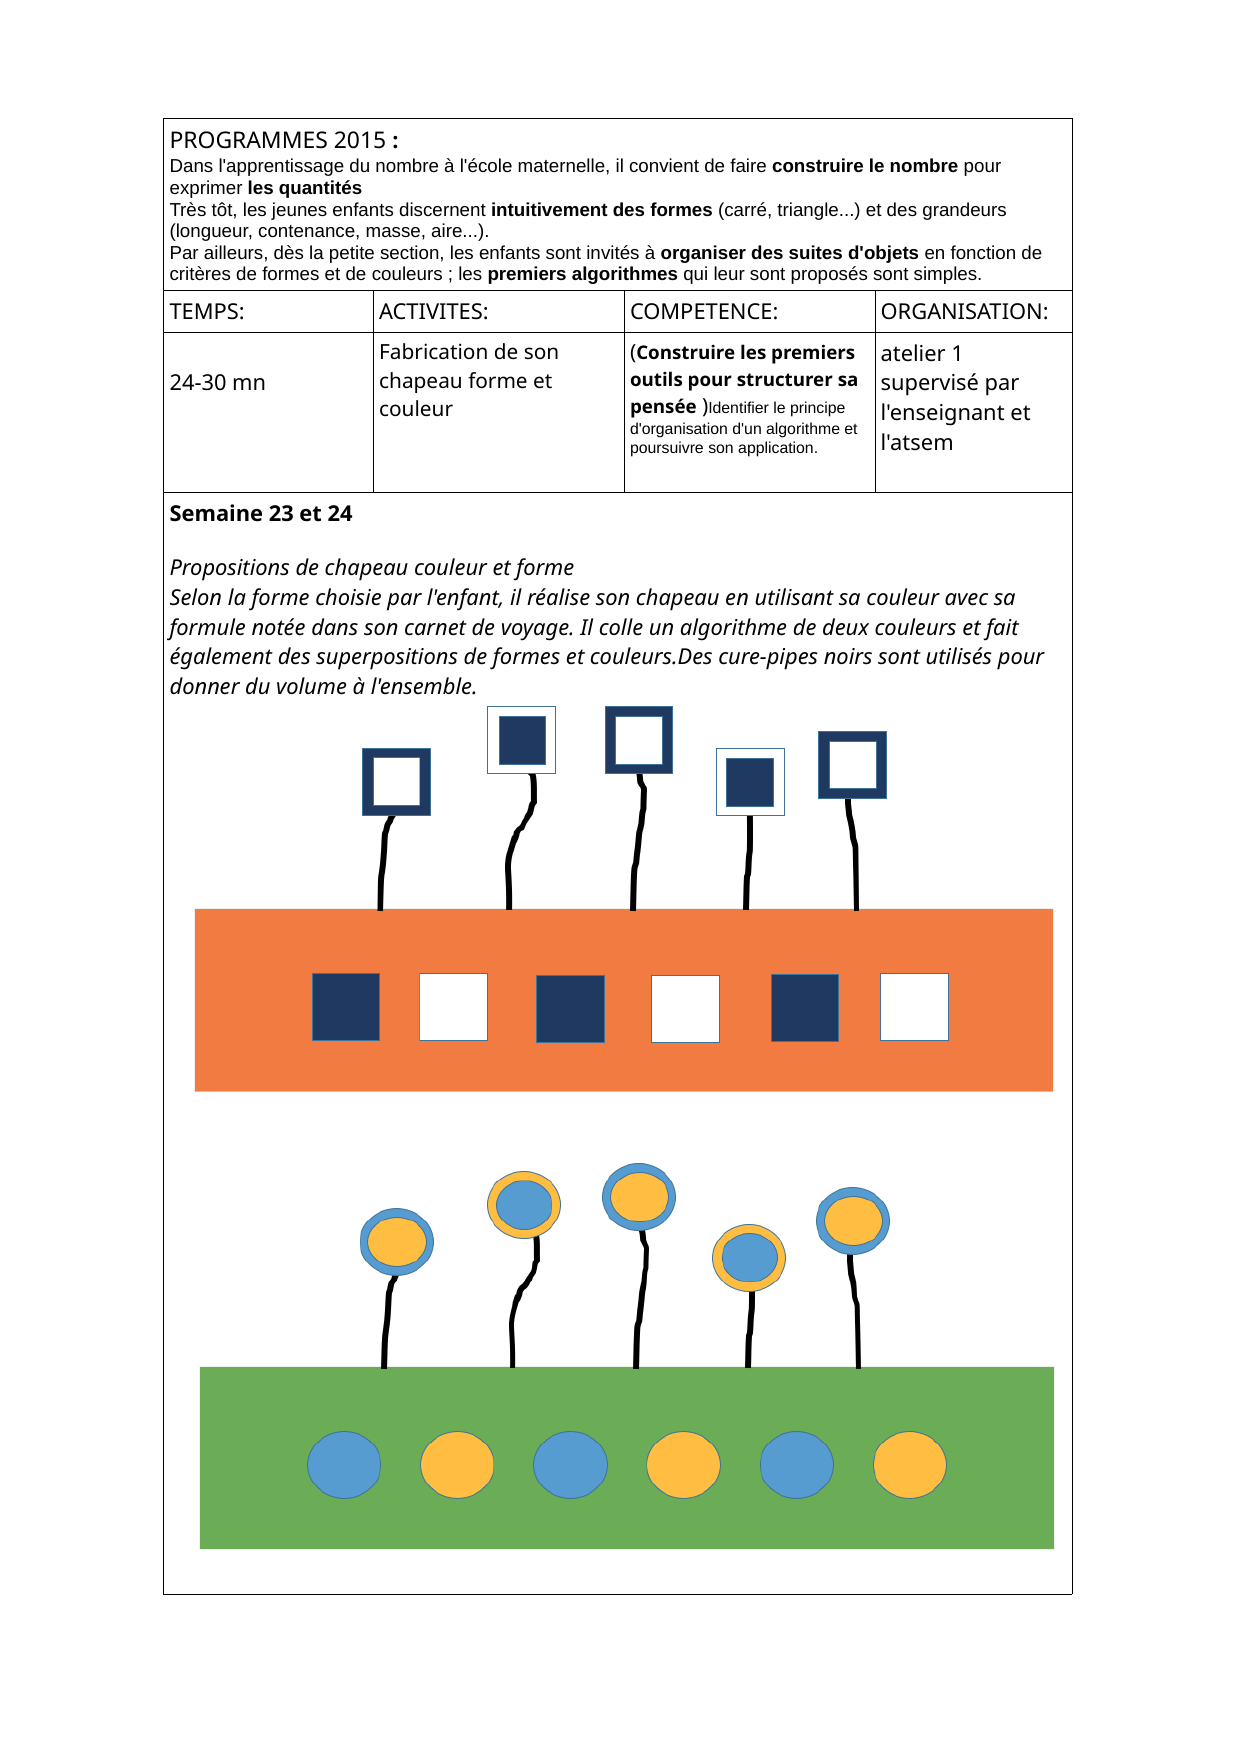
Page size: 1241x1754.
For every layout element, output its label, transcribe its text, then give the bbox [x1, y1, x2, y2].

picture [169, 700, 1067, 1113]
table_cell Semaine 23 et 24 Propositions de chapeau couleur et forme Selon la forme choisie par l'enfant, il réalise son chapeau en utilisant sa couleur avec sa formule notée dans son carnet de voyage. Il colle un algorithme de deux couleurs et fait également des superpositions de formes et couleurs.Des cure-pipes noirs sont utilisés pour donner du volume à l'ensemble. [164, 493, 1072, 1594]
table_cell ORGANISATION: [876, 291, 1072, 332]
picture [169, 1160, 1067, 1565]
table_cell 24-30 mn [164, 333, 373, 492]
table_cell ACTIVITES: [374, 291, 624, 332]
table_cell (Construire les premiers outils pour structurer sa pensée )Identifier le principe d'organisation d'un algorithme et poursuivre son application. [625, 333, 875, 492]
table_header PROGRAMMES 2015 : Dans l'apprentissage du nombre à l'école maternelle, il convient de faire construire le nombre pour exprimer les quantités Très tôt, les jeunes enfants discernent intuitivement des formes (carré, triangle...) et des grandeurs (longueur, contenance, masse, aire...). Par ailleurs, dès la petite section, les enfants sont invités à organiser des suites d'objets en fonction de critères de formes et de couleurs ; les premiers algorithmes qui leur sont proposés sont simples. [164, 119, 1072, 290]
table_cell Fabrication de son chapeau forme et couleur [374, 333, 624, 492]
table_cell TEMPS: [164, 291, 373, 332]
table_cell COMPETENCE: [625, 291, 875, 332]
table_cell atelier 1 supervisé par l'enseignant et l'atsem [876, 333, 1072, 492]
